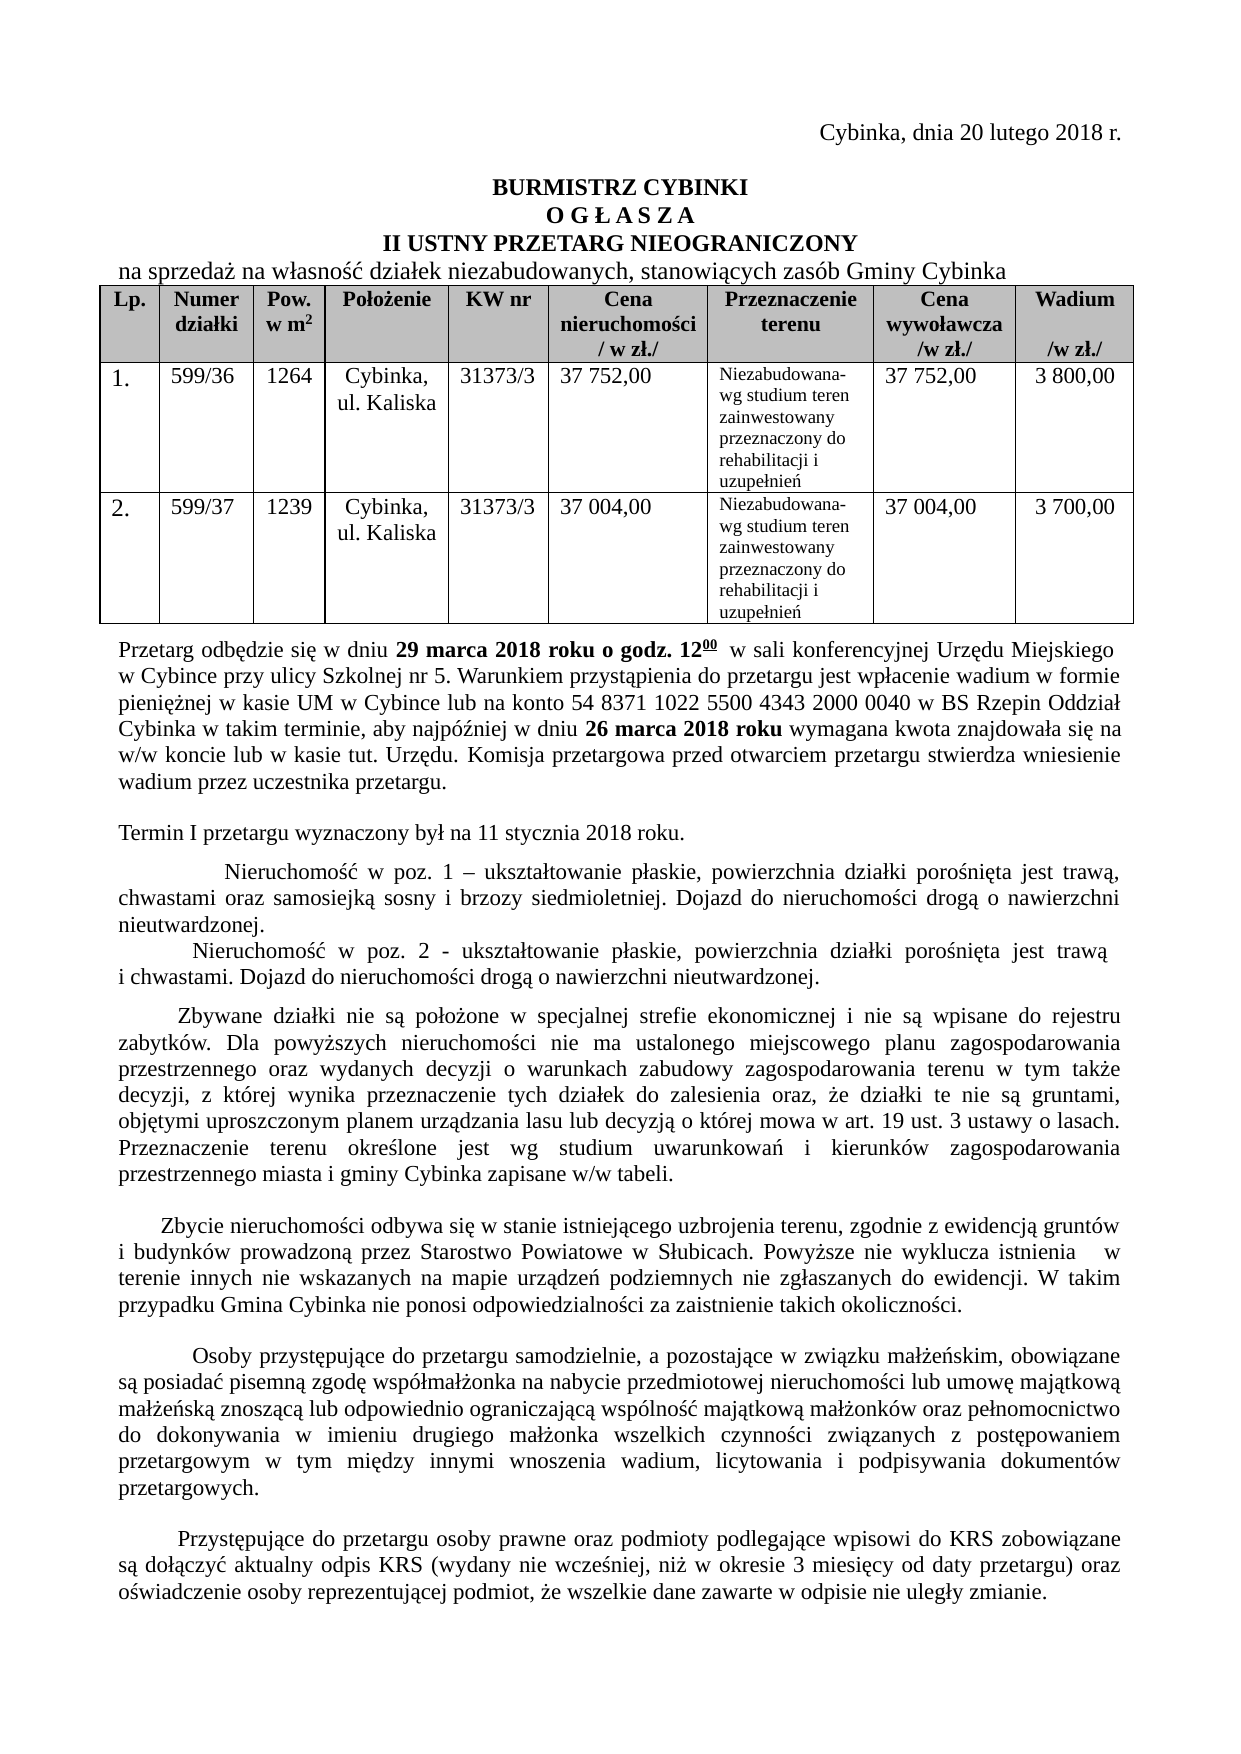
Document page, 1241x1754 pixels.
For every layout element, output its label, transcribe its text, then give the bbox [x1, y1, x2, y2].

table_cell 3 700,00 [1016, 493, 1133, 622]
table_cell 1239 [254, 493, 324, 622]
list Zbywane działki nie są położone w specjalnej strefie ekonomicznej i nie są wpisane do rejestru zabytków. Dla powyższych nieruchomości nie ma ustalonego miejscowego planu zagospodarowania przestrzennego oraz wydanych decyzji o warunkach zabudowy zagospodarowania terenu w tym także decyzji, z której wynika przeznaczenie tych działek do zalesienia oraz, że działki te nie są gruntami, objętymi uproszczonym planem urządzania lasu lub decyzją o której mowa w art. 19 ust. 3 ustawy o lasach. Przeznaczenie terenu określone jest wg studium uwarunkowań i kierunków zagospodarowania przestrzennego miasta i gminy Cybinka zapisane w/w tabeli. [118, 1002, 1122, 1187]
table_header Cena wywoławcza /w zł./ [874, 286, 1015, 362]
list Osoby przystępujące do przetargu samodzielnie, a pozostające w związku małżeńskim, obowiązane są posiadać pisemną zgodę współmałżonka na nabycie przedmiotowej nieruchomości lub umowę majątkową małżeńską znoszącą lub odpowiednio ograniczającą wspólność majątkową małżonków oraz pełnomocnictwo do dokonywania w imieniu drugiego małżonka wszelkich czynności związanych z postępowaniem przetargowym w tym między innymi wnoszenia wadium, licytowania i podpisywania dokumentów przetargowych. [118, 1342, 1122, 1500]
table_cell Cybinka, ul. Kaliska [326, 363, 448, 492]
table_header Położenie [326, 286, 448, 362]
table_header Przeznaczenie terenu [708, 286, 873, 362]
table_cell Cybinka, ul. Kaliska [326, 493, 448, 622]
table_cell 37 752,00 [549, 363, 707, 492]
text Cybinka, dnia 20 lutego 2018 r. [118, 118, 1122, 146]
list Nieruchomość w poz. 2 - ukształtowanie płaskie, powierzchnia działki porośnięta jest trawą i chwastami. Dojazd do nieruchomości drogą o nawierzchni nieutwardzonej. [118, 937, 1122, 990]
table_cell 2. [101, 493, 159, 622]
table_cell 37 004,00 [874, 493, 1015, 622]
table_cell 599/37 [160, 493, 253, 622]
text BURMISTRZ CYBINKI [118, 173, 1122, 201]
table_cell 31373/3 [449, 363, 548, 492]
table_header Cena nieruchomości / w zł./ [549, 286, 707, 362]
table_cell 1264 [254, 363, 324, 492]
table_header Pow. w m2 [254, 286, 324, 362]
table_header Wadium /w zł./ [1016, 286, 1133, 362]
table_cell 31373/3 [449, 493, 548, 622]
table_cell 37 004,00 [549, 493, 707, 622]
list Przetarg odbędzie się w dniu 29 marca 2018 roku o godz. 1200 w sali konferencyjnej Urzędu Miejskiego w Cybince przy ulicy Szkolnej nr 5. Warunkiem przystąpienia do przetargu jest wpłacenie wadium w formie pieniężnej w kasie UM w Cybince lub na konto 54 8371 1022 5500 4343 2000 0040 w BS Rzepin Oddział Cybinka w takim terminie, aby najpóźniej w dniu 26 marca 2018 roku wymagana kwota znajdowała się na w/w koncie lub w kasie tut. Urzędu. Komisja przetargowa przed otwarciem przetargu stwierdza wniesienie wadium przez uczestnika przetargu. [118, 636, 1122, 794]
table_cell 599/36 [160, 363, 253, 492]
table_cell 37 752,00 [874, 363, 1015, 492]
text O G Ł A S Z A [118, 201, 1122, 228]
table_header Lp. [101, 286, 159, 362]
table_header Numer działki [160, 286, 253, 362]
list Przystępujące do przetargu osoby prawne oraz podmioty podlegające wpisowi do KRS zobowiązane są dołączyć aktualny odpis KRS (wydany nie wcześniej, niż w okresie 3 miesięcy od daty przetargu) oraz oświadczenie osoby reprezentującej podmiot, że wszelkie dane zawarte w odpisie nie uległy zmianie. [118, 1525, 1122, 1604]
text II USTNY PRZETARG NIEOGRANICZONY [118, 228, 1122, 256]
list Termin I przetargu wyznaczony był na 11 stycznia 2018 roku. [118, 819, 1122, 845]
table_cell Niezabudowana-wg studium teren zainwestowany przeznaczony do rehabilitacji i uzupełnień [708, 363, 873, 492]
table_cell Niezabudowana-wg studium teren zainwestowany przeznaczony do rehabilitacji i uzupełnień [708, 493, 873, 622]
table_cell 1. [101, 363, 159, 492]
list Zbycie nieruchomości odbywa się w stanie istniejącego uzbrojenia terenu, zgodnie z ewidencją gruntów i budynków prowadzoną przez Starostwo Powiatowe w Słubicach. Powyższe nie wyklucza istnienia w terenie innych nie wskazanych na mapie urządzeń podziemnych nie zgłaszanych do ewidencji. W takim przypadku Gmina Cybinka nie ponosi odpowiedzialności za zaistnienie takich okoliczności. [118, 1212, 1122, 1317]
text na sprzedaż na własność działek niezabudowanych, stanowiących zasób Gminy Cybinka [118, 256, 1122, 285]
table_header KW nr [449, 286, 548, 362]
table_cell 3 800,00 [1016, 363, 1133, 492]
list Nieruchomość w poz. 1 – ukształtowanie płaskie, powierzchnia działki porośnięta jest trawą, chwastami oraz samosiejką sosny i brzozy siedmioletniej. Dojazd do nieruchomości drogą o nawierzchni nieutwardzonej. [118, 858, 1122, 937]
